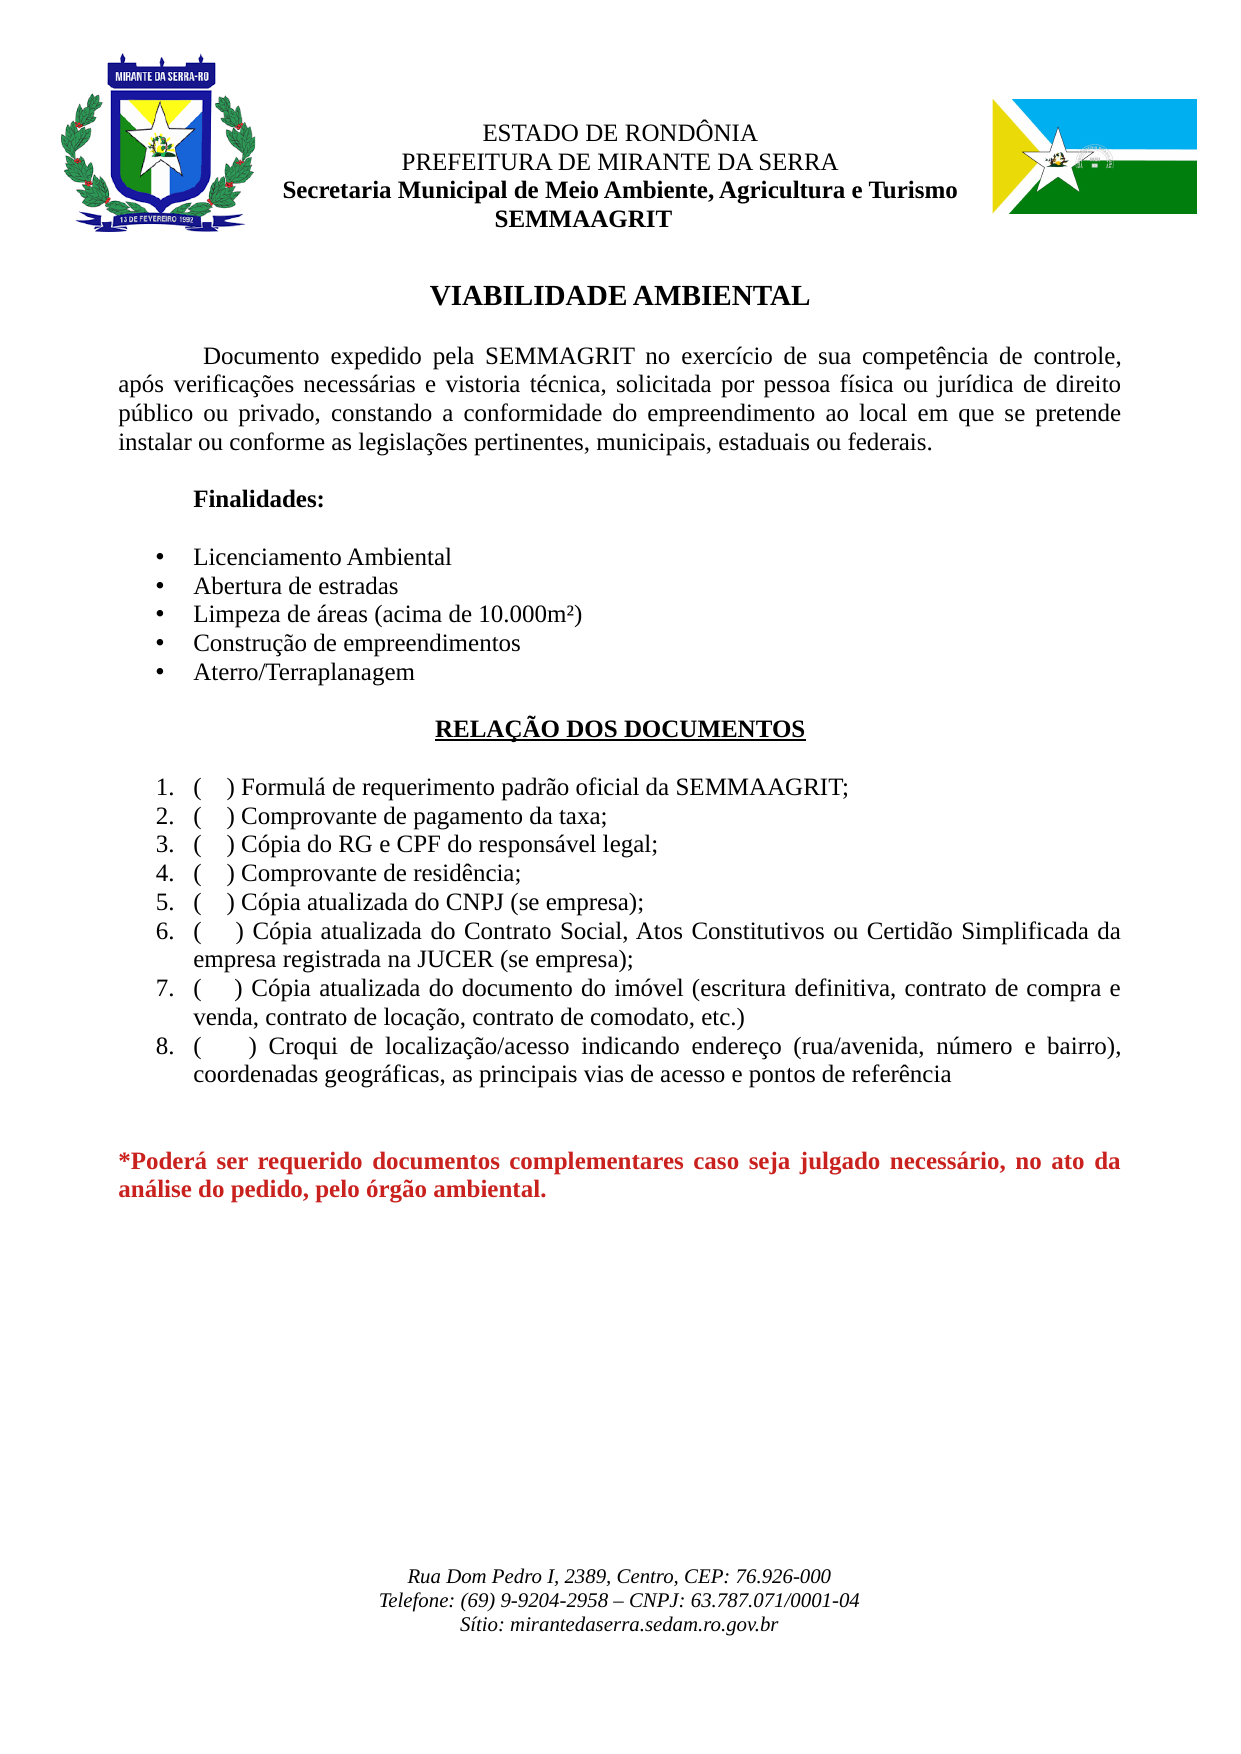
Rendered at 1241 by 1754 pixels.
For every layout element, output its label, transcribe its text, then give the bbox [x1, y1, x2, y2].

picture [992, 99, 1197, 214]
list Abertura de estradas [156, 571, 1122, 599]
list ( ) Formulá de requerimento padrão oficial da SEMMAAGRIT; [156, 772, 1122, 801]
picture [61, 53, 256, 232]
list ( ) Croqui de localização/acesso indicando endereço (rua/avenida, número e bairro), coordenadas geográficas, as principais vias de acesso e pontos de referência [156, 1031, 1122, 1088]
text *Poderá ser requerido documentos complementares caso seja julgado necessário, no ato da análise do pedido, pelo órgão ambiental. [118, 1146, 1122, 1203]
list Licenciamento Ambiental [156, 542, 1122, 571]
list ( ) Comprovante de pagamento da taxa; [156, 801, 1122, 829]
list ( ) Cópia atualizada do documento do imóvel (escritura definitiva, contrato de compra e venda, contrato de locação, contrato de comodato, etc.) [156, 973, 1122, 1031]
list ( ) Cópia do RG e CPF do responsável legal; [156, 829, 1122, 858]
text Documento expedido pela SEMMAGRIT no exercício de sua competência de controle, após verificações necessárias e vistoria técnica, solicitada por pessoa física ou jurídica de direito público ou privado, constando a conformidade do empreendimento ao local em que se pretende instalar ou conforme as legislações pertinentes, municipais, estaduais ou federais. [118, 341, 1122, 456]
list Construção de empreendimentos [156, 628, 1122, 657]
list Finalidades: [156, 484, 1122, 513]
list ( ) Cópia atualizada do Contrato Social, Atos Constitutivos ou Certidão Simplificada da empresa registrada na JUCER (se empresa); [156, 916, 1122, 973]
text RELAÇÃO DOS DOCUMENTOS [118, 714, 1122, 743]
text VIABILIDADE AMBIENTAL [118, 278, 1122, 312]
list Limpeza de áreas (acima de 10.000m²) [156, 599, 1122, 628]
list ( ) Cópia atualizada do CNPJ (se empresa); [156, 887, 1122, 916]
list ( ) Comprovante de residência; [156, 858, 1122, 887]
list Aterro/Terraplanagem [156, 657, 1122, 686]
